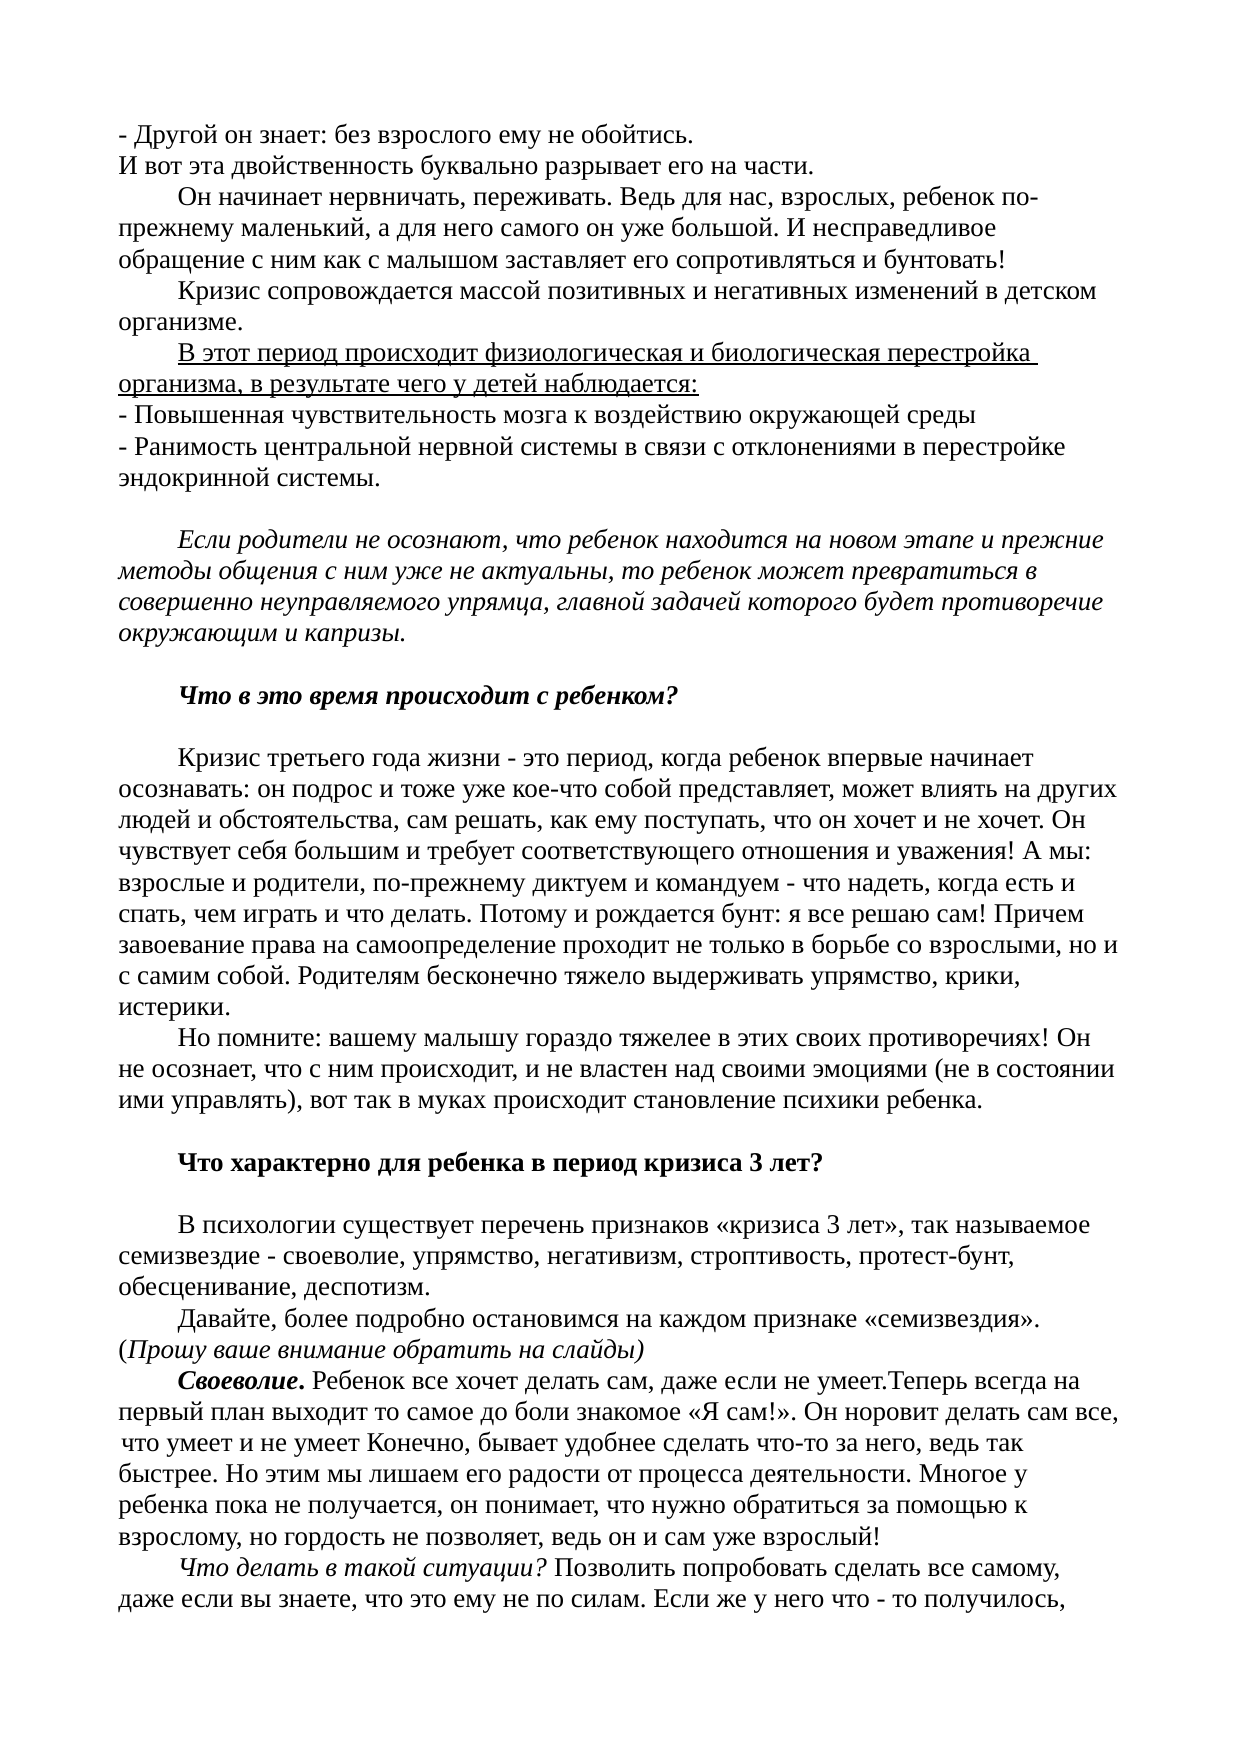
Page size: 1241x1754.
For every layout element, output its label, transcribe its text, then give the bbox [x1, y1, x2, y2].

text - Повышенная чувствительность мозга к воздействию окружающей среды [118, 398, 1122, 429]
text Что в это время происходит с ребенком? [118, 679, 1122, 710]
text Давайте, более подробно остановимся на каждом признаке «семизвездия». (Прошу ваше внимание обратить на слайды) [118, 1302, 1122, 1364]
text В психологии существует перечень признаков «кризиса 3 лет», так называемое семизвездие - своеволие, упрямство, негативизм, строптивость, протест-бунт, обесценивание, деспотизм. [118, 1208, 1122, 1302]
text Что характерно для ребенка в период кризиса 3 лет? [118, 1146, 1122, 1177]
text Но помните: вашему малышу гораздо тяжелее в этих своих противоречиях! Он не осознает, что с ним происходит, и не властен над своими эмоциями (не в состоянии ими управлять), вот так в муках происходит становление психики ребенка. [118, 1021, 1122, 1115]
text Кризис сопровождается массой позитивных и негативных изменений в детском организме. [118, 274, 1122, 336]
text - Другой он знает: без взрослого ему не обойтись. И вот эта двойственность буквально разрывает его на части. [118, 118, 1122, 180]
text В этот период происходит физиологическая и биологическая перестройка организма, в результате чего у детей наблюдается: [118, 336, 1122, 398]
text Своеволие. Ребенок все хочет делать сам, даже если не умеет.Теперь всегда на первый план выходит то самое до боли знакомое «Я сам!». Он норовит делать сам все, [118, 1364, 1122, 1426]
text - Ранимость центральной нервной системы в связи с отклонениями в перестройке эндокринной системы. [118, 429, 1122, 492]
text что умеет и не умеет Конечно, бывает удобнее сделать что-то за него, ведь так быстрее. Но этим мы лишаем его радости от процесса деятельности. Многое у ребенка пока не получается, он понимает, что нужно обратиться за помощью к взрослому, но гордость не позволяет, ведь он и сам уже взрослый! [118, 1426, 1122, 1551]
text Что делать в такой ситуации? Позволить попробовать сделать все самому, даже если вы знаете, что это ему не по силам. Если же у него что - то получилось, [118, 1551, 1122, 1613]
text Если родители не осознают, что ребенок находится на новом этапе и прежние методы общения с ним уже не актуальны, то ребенок может превратиться в совершенно неуправляемого упрямца, главной задачей которого будет противоречие окружающим и капризы. [118, 523, 1122, 648]
text Кризис третьего года жизни - это период, когда ребенок впервые начинает осознавать: он подрос и тоже уже кое-что собой представляет, может влиять на других людей и обстоятельства, сам решать, как ему поступать, что он хочет и не хочет. Он чувствует себя большим и требует соответствующего отношения и уважения! А мы: взрослые и родители, по-прежнему диктуем и командуем - что надеть, когда есть и спать, чем играть и что делать. Потому и рождается бунт: я все решаю сам! Причем завоевание права на самоопределение проходит не только в борьбе со взрослыми, но и с самим собой. Родителям бесконечно тяжело выдерживать упрямство, крики, истерики. [118, 741, 1122, 1021]
text Он начинает нервничать, переживать. Ведь для нас, взрослых, ребенок по-прежнему маленький, а для него самого он уже большой. И несправедливое обращение с ним как с малышом заставляет его сопротивляться и бунтовать! [118, 180, 1122, 274]
